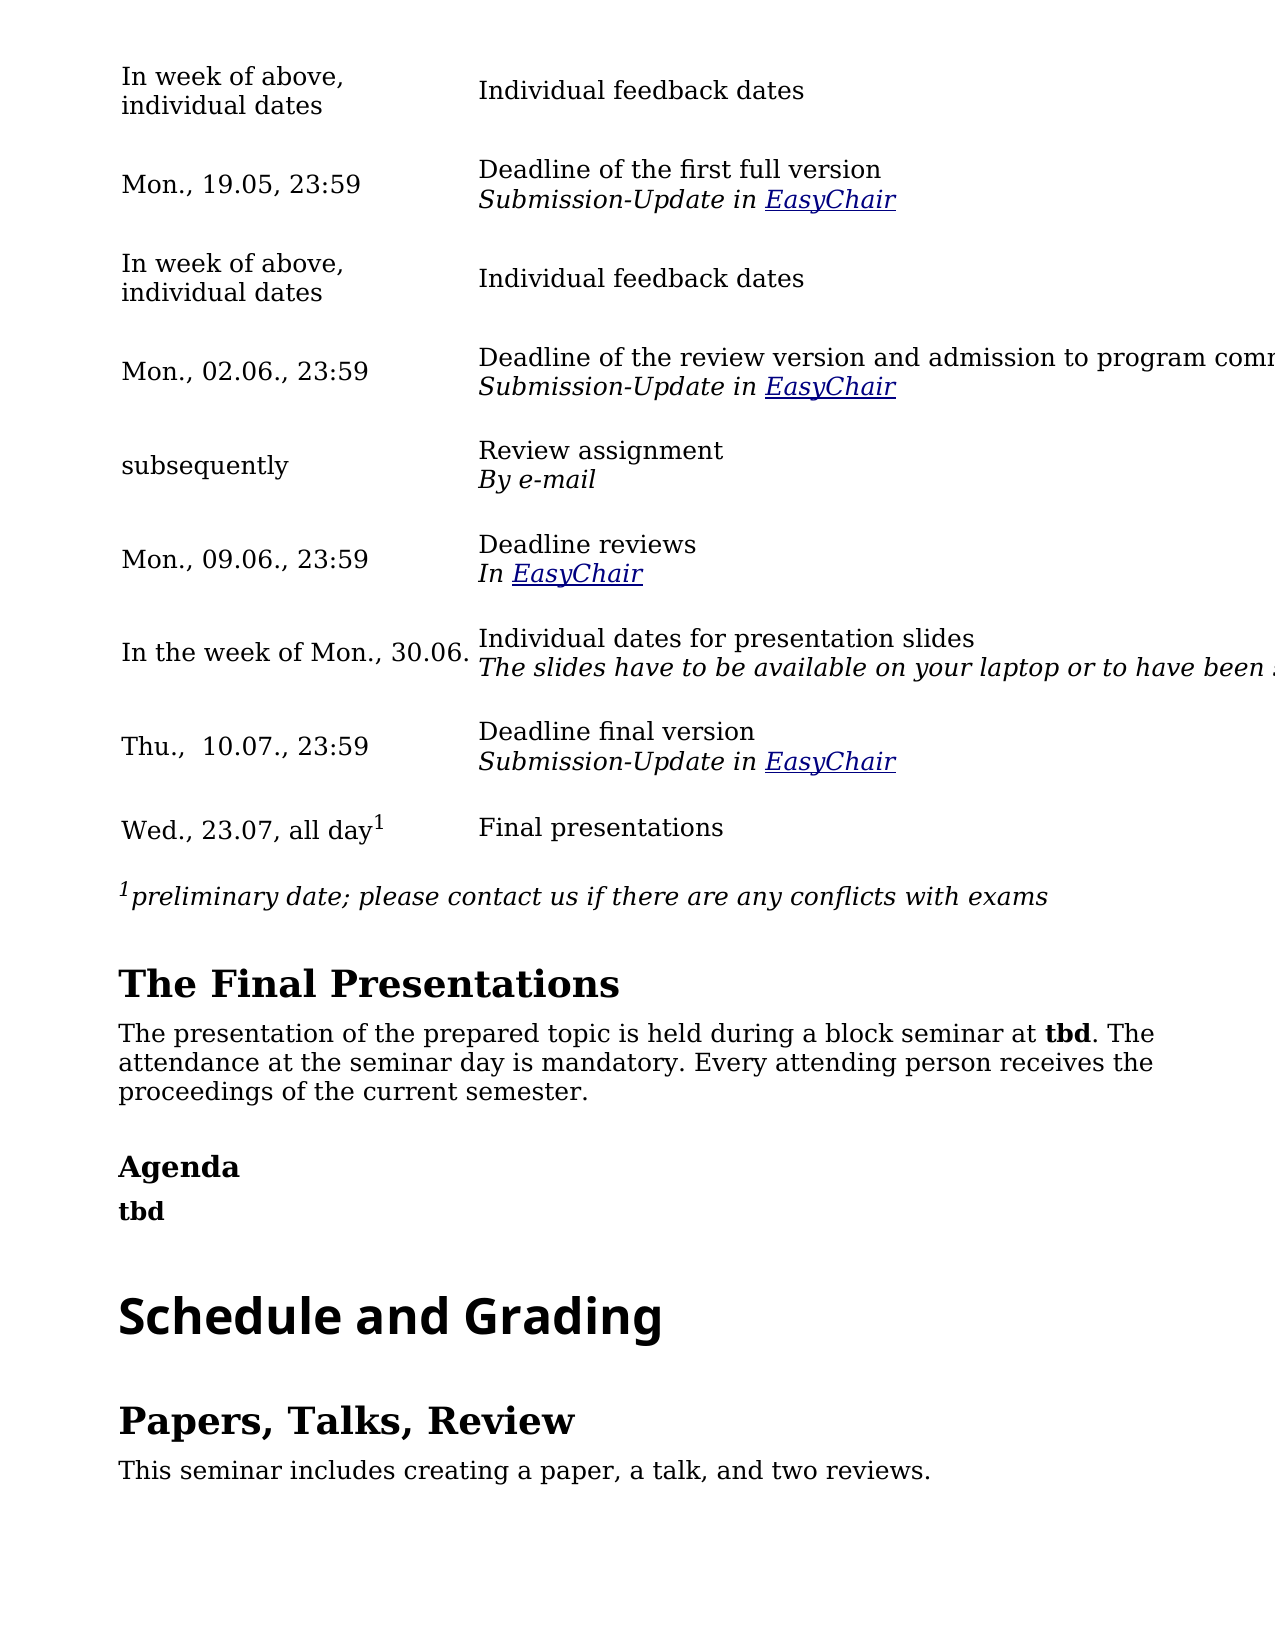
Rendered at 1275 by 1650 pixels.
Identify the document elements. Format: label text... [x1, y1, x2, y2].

table_cell Mon., 02.06., 23:59 [118, 340, 475, 434]
table_cell Deadline of the review version and admission to program commitee (invitation via email) Submission-Update in EasyChair [475, 340, 1275, 434]
table_cell Thu., 10.07., 23:59 [118, 715, 475, 808]
table_cell Individual feedback dates [475, 246, 1275, 340]
table_cell Individual dates for presentation slides The slides have to be available on your laptop or to have been sent beforehand via e-mail. [475, 621, 1275, 714]
subtitle The Final Presentations [118, 962, 1216, 1006]
text tbd [118, 1197, 1216, 1226]
table_cell Review assignment By e-mail [475, 434, 1275, 527]
text The presentation of the prepared topic is held during a block seminar at tbd. The attendance at the seminar day is mandatory. Every attending person receives the proceedings of the current semester. [118, 1018, 1216, 1106]
table_cell Deadline final version Submission-Update in EasyChair [475, 715, 1275, 808]
table_cell In week of above, individual dates [118, 59, 475, 153]
text 1preliminary date; please contact us if there are any conflicts with exams [118, 878, 1216, 912]
table_cell Individual feedback dates [475, 59, 1275, 153]
table_cell In week of above, individual dates [118, 246, 475, 340]
table_cell Deadline reviews In EasyChair [475, 527, 1275, 621]
table_cell Mon., 19.05, 23:59 [118, 153, 475, 246]
subtitle Papers, Talks, Review [118, 1399, 1216, 1443]
table_cell subsequently [118, 434, 475, 527]
table_cell Mon., 09.06., 23:59 [118, 527, 475, 621]
subtitle Agenda [118, 1150, 1216, 1184]
subtitle Schedule and Grading [118, 1281, 1216, 1349]
table_cell Final presentations [475, 808, 1275, 878]
table_cell Wed., 23.07, all day1 [118, 808, 475, 878]
text This seminar includes creating a paper, a talk, and two reviews. [118, 1456, 1216, 1485]
table_cell Deadline of the first full version Submission-Update in EasyChair [475, 153, 1275, 246]
table_cell In the week of Mon., 30.06. [118, 621, 475, 714]
